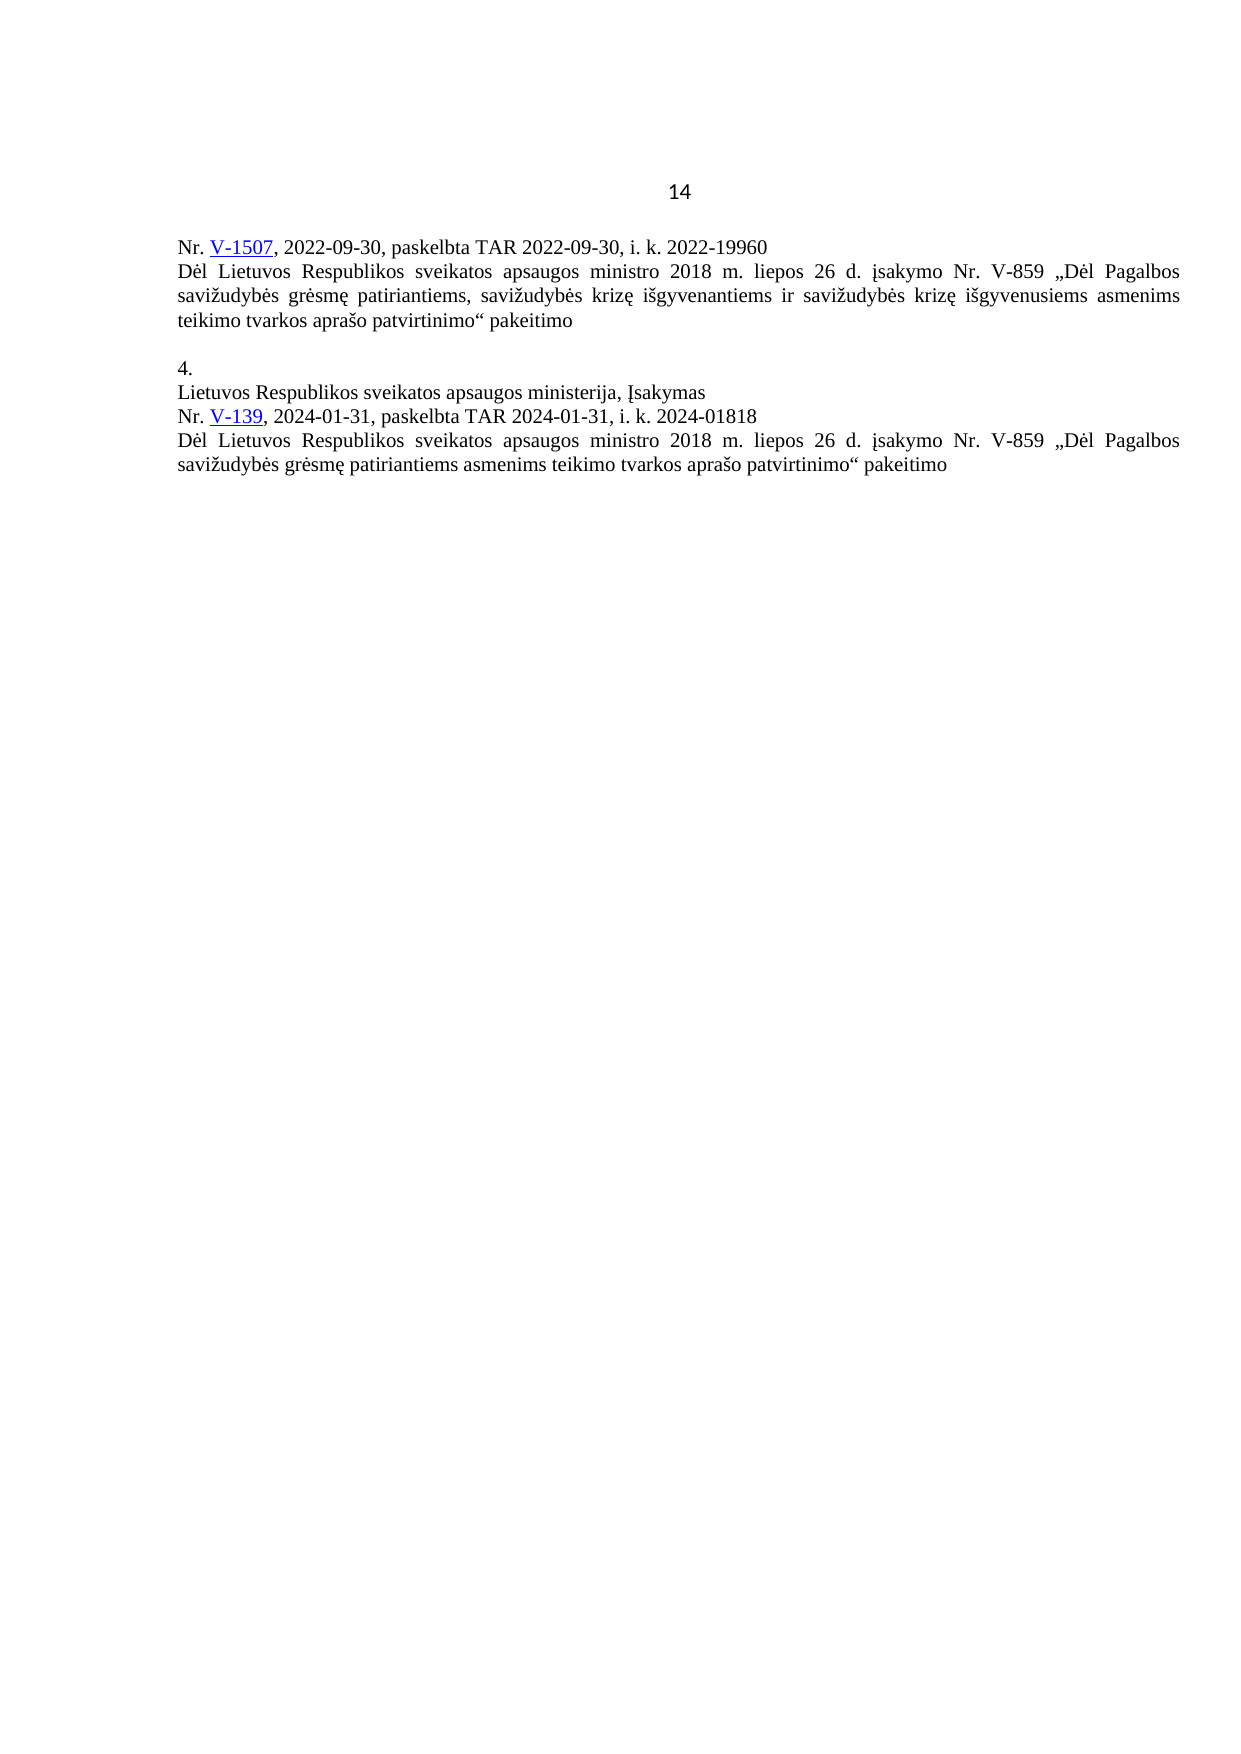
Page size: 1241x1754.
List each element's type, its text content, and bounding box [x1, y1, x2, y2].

text Lietuvos Respublikos sveikatos apsaugos ministerija, Įsakymas [177, 380, 1181, 404]
text Dėl Lietuvos Respublikos sveikatos apsaugos ministro 2018 m. liepos 26 d. įsakymo Nr. V-859 „Dėl Pagalbos savižudybės grėsmę patiriantiems, savižudybės krizę išgyvenantiems ir savižudybės krizę išgyvenusiems asmenims teikimo tvarkos aprašo patvirtinimo“ pakeitimo [177, 259, 1181, 332]
text Nr. V-1507, 2022-09-30, paskelbta TAR 2022-09-30, i. k. 2022-19960 [177, 235, 1181, 259]
text 4. [177, 356, 1181, 380]
text Nr. V-139, 2024-01-31, paskelbta TAR 2024-01-31, i. k. 2024-01818 [177, 404, 1181, 428]
text Dėl Lietuvos Respublikos sveikatos apsaugos ministro 2018 m. liepos 26 d. įsakymo Nr. V-859 „Dėl Pagalbos savižudybės grėsmę patiriantiems asmenims teikimo tvarkos aprašo patvirtinimo“ pakeitimo [177, 428, 1181, 476]
